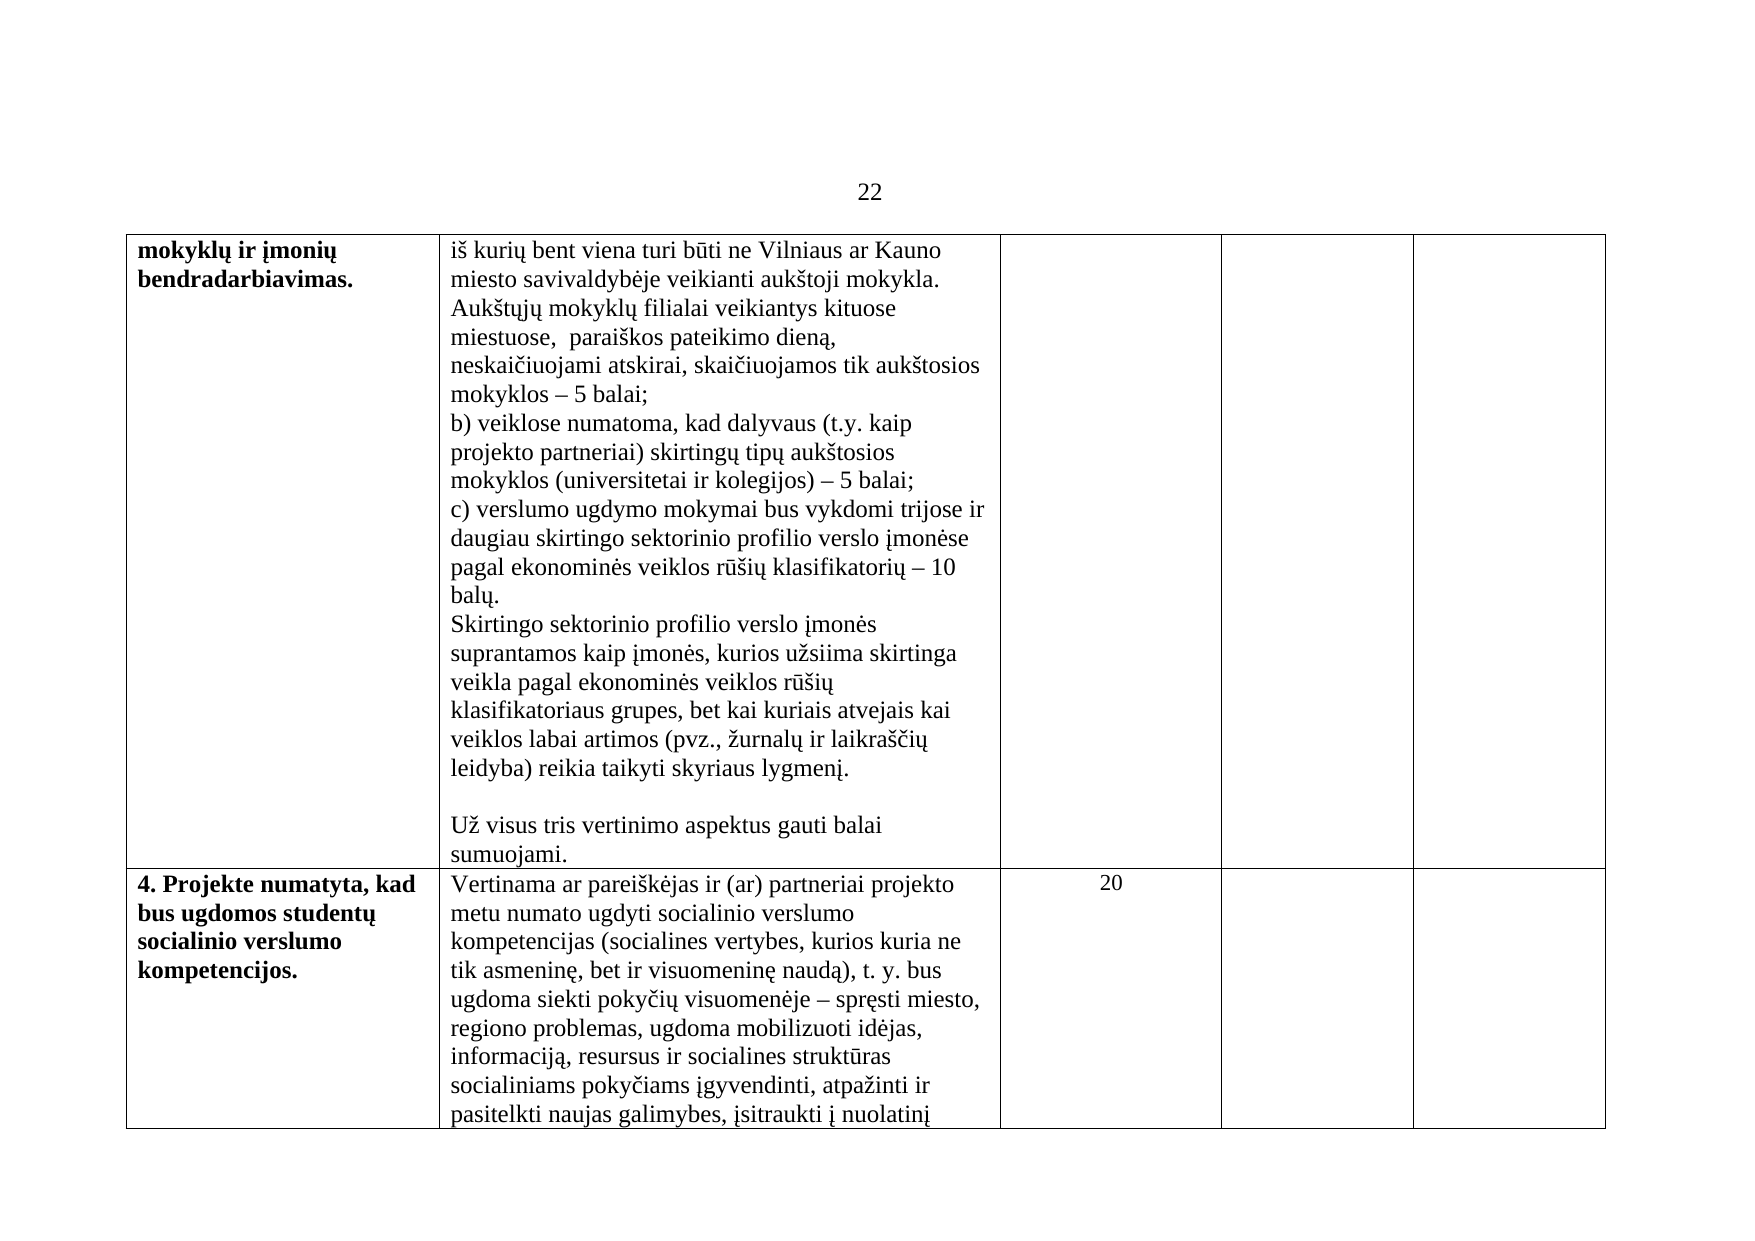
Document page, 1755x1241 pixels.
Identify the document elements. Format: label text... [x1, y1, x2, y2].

table_cell [1414, 235, 1605, 868]
table_cell 20 [1001, 869, 1221, 1128]
table_cell [1414, 869, 1605, 1128]
table_cell [1606, 234, 1671, 1129]
table_cell 4. Projekte numatyta, kad bus ugdomos studentų socialinio verslumo kompetencijos. [127, 869, 439, 1128]
table_cell [115, 234, 126, 1129]
table_cell mokyklų ir įmonių bendradarbiavimas. [127, 235, 439, 868]
table_cell [1001, 235, 1221, 868]
table_cell [1222, 869, 1413, 1128]
table_cell [1222, 235, 1413, 868]
table_cell Vertinama ar pareiškėjas ir (ar) partneriai projekto metu numato ugdyti socialinio verslumo kompetencijas (socialines vertybes, kurios kuria ne tik asmeninę, bet ir visuomeninę naudą), t. y. bus ugdoma siekti pokyčių visuomenėje – spręsti miesto, regiono problemas, ugdoma mobilizuoti idėjas, informaciją, resursus ir socialines struktūras socialiniams pokyčiams įgyvendinti, atpažinti ir pasitelkti naujas galimybes, įsitraukti į nuolatinį [440, 869, 1000, 1128]
table_cell iš kurių bent viena turi būti ne Vilniaus ar Kauno miesto savivaldybėje veikianti aukštoji mokykla. Aukštųjų mokyklų filialai veikiantys kituose miestuose, paraiškos pateikimo dieną, neskaičiuojami atskirai, skaičiuojamos tik aukštosios mokyklos – 5 balai; b) veiklose numatoma, kad dalyvaus (t.y. kaip projekto partneriai) skirtingų tipų aukštosios mokyklos (universitetai ir kolegijos) – 5 balai; c) verslumo ugdymo mokymai bus vykdomi trijose ir daugiau skirtingo sektorinio profilio verslo įmonėse pagal ekonominės veiklos rūšių klasifikatorių – 10 balų. Skirtingo sektorinio profilio verslo įmonės suprantamos kaip įmonės, kurios užsiima skirtinga veikla pagal ekonominės veiklos rūšių klasifikatoriaus grupes, bet kai kuriais atvejais kai veiklos labai artimos (pvz., žurnalų ir laikraščių leidyba) reikia taikyti skyriaus lygmenį. Už visus tris vertinimo aspektus gauti balai sumuojami. [440, 235, 1000, 868]
